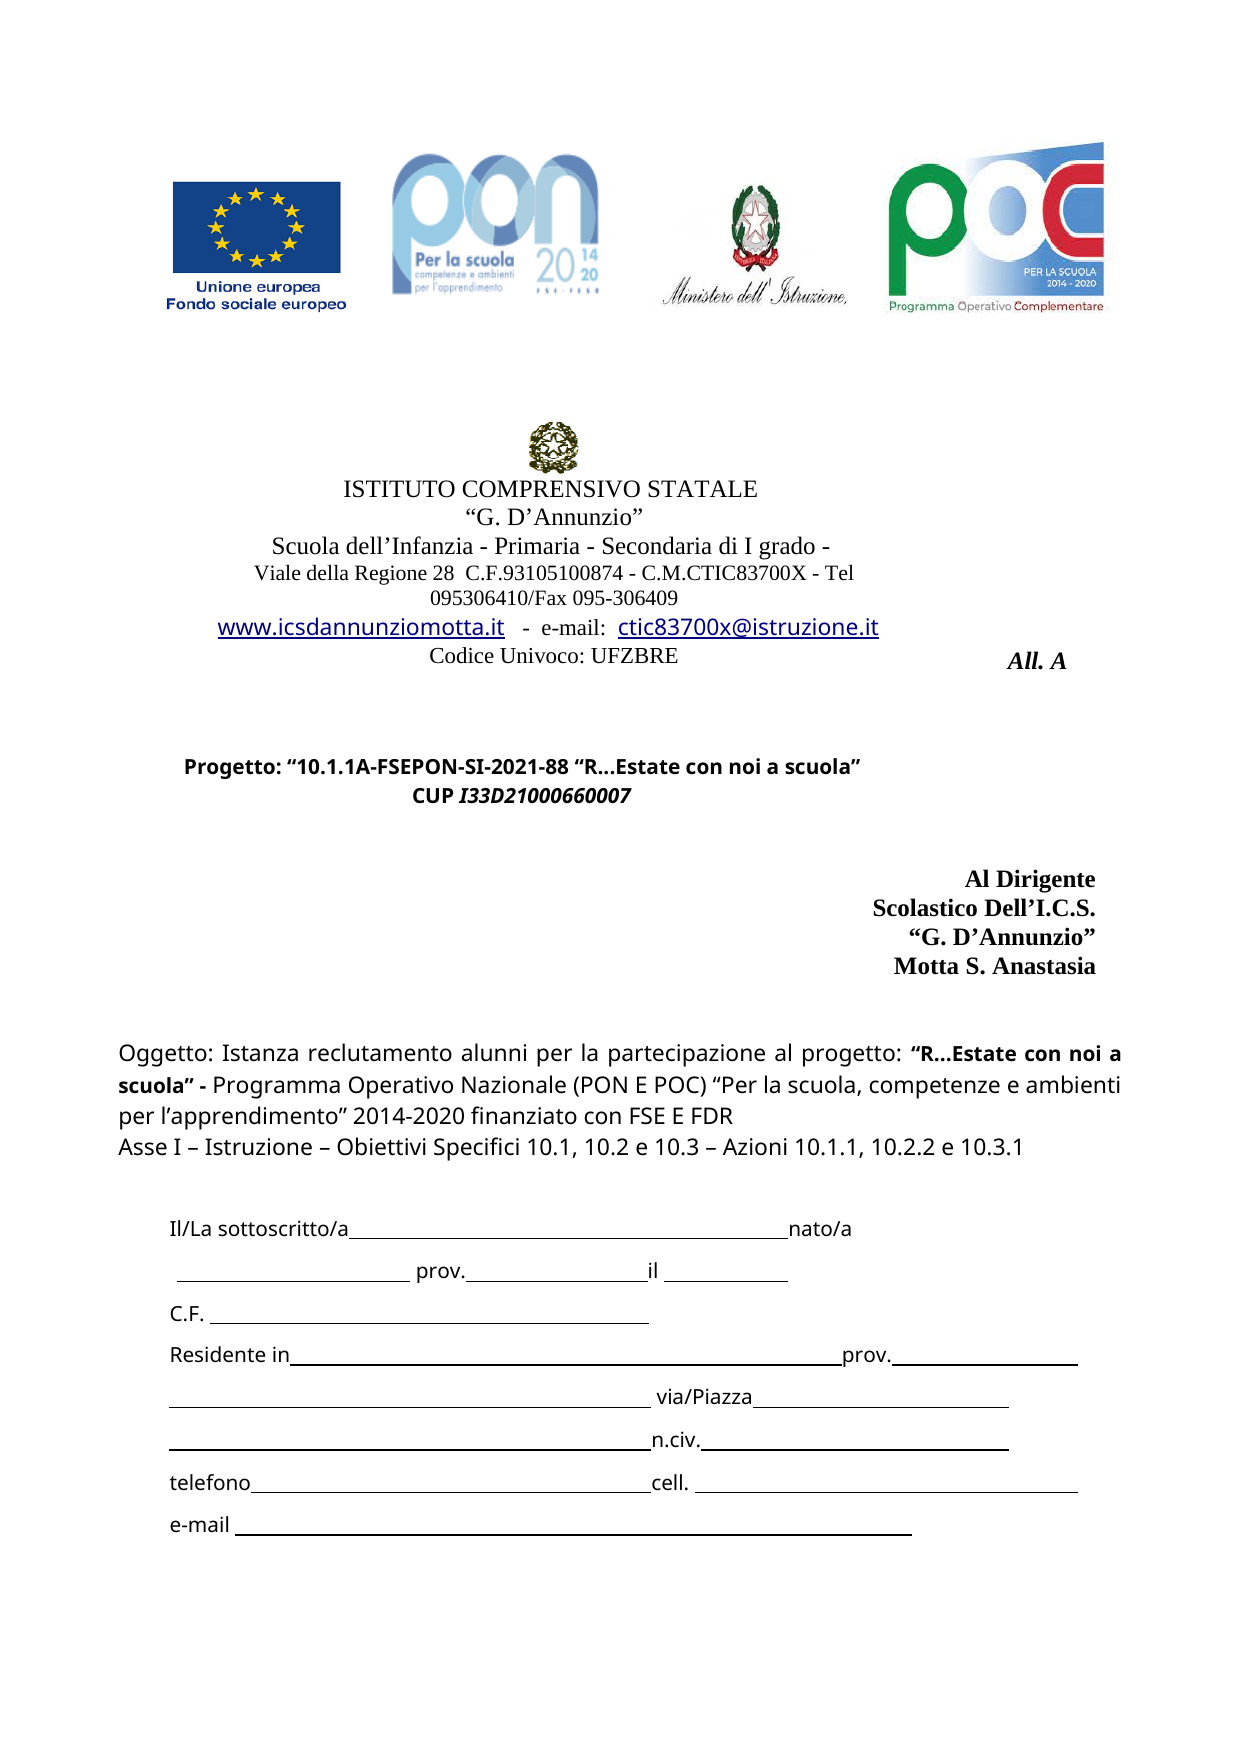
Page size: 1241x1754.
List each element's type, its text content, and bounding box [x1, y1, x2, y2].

text Viale della Regione 28 C.F.93105100874 - C.M.CTIC83700X - Tel 095306410/Fax 095-306409 [195, 560, 913, 610]
text www.icsdannunziomotta.it - e-mail: ctic83700x@istruzione.it [195, 610, 913, 642]
text e-mail [169, 1510, 1122, 1539]
text “G. D’Annunzio” [195, 502, 913, 531]
text Asse I – Istruzione – Obiettivi Specifici 10.1, 10.2 e 10.3 – Azioni 10.1.1, 10.2.2 e 10.3.1 [118, 1131, 1122, 1162]
text Residente in prov. via/Piazza n.civ. telefono cell. [169, 1340, 1083, 1496]
text CUP I33D21000660007 [118, 781, 926, 809]
text C.F. [169, 1299, 1122, 1327]
subtitle Al Dirigente Scolastico Dell’I.C.S. “G. D’Annunzio” [862, 864, 1096, 951]
picture [528, 422, 579, 474]
text Il/La sottoscritto/a nato/a prov. il [169, 1214, 1078, 1285]
text Oggetto: Istanza reclutamento alunni per la partecipazione al progetto: “R...Estate con noi a scuola” - Programma Operativo Nazionale (PON E POC) “Per la scuola, competenze e ambienti per l’apprendimento” 2014-2020 finanziato con FSE E FDR [118, 1037, 1122, 1131]
picture [153, 118, 1124, 331]
text ISTITUTO COMPRENSIVO STATALE [195, 474, 913, 502]
text Motta S. Anastasia [118, 951, 1096, 979]
text Progetto: “10.1.1A-FSEPON-SI-2021-88 “R...Estate con noi a scuola” [118, 752, 926, 780]
text Scuola dell’Infanzia - Primaria - Secondaria di I grado - [195, 531, 913, 560]
text All. A [955, 646, 1122, 674]
text Codice Univoco: UFZBRE [195, 642, 913, 668]
